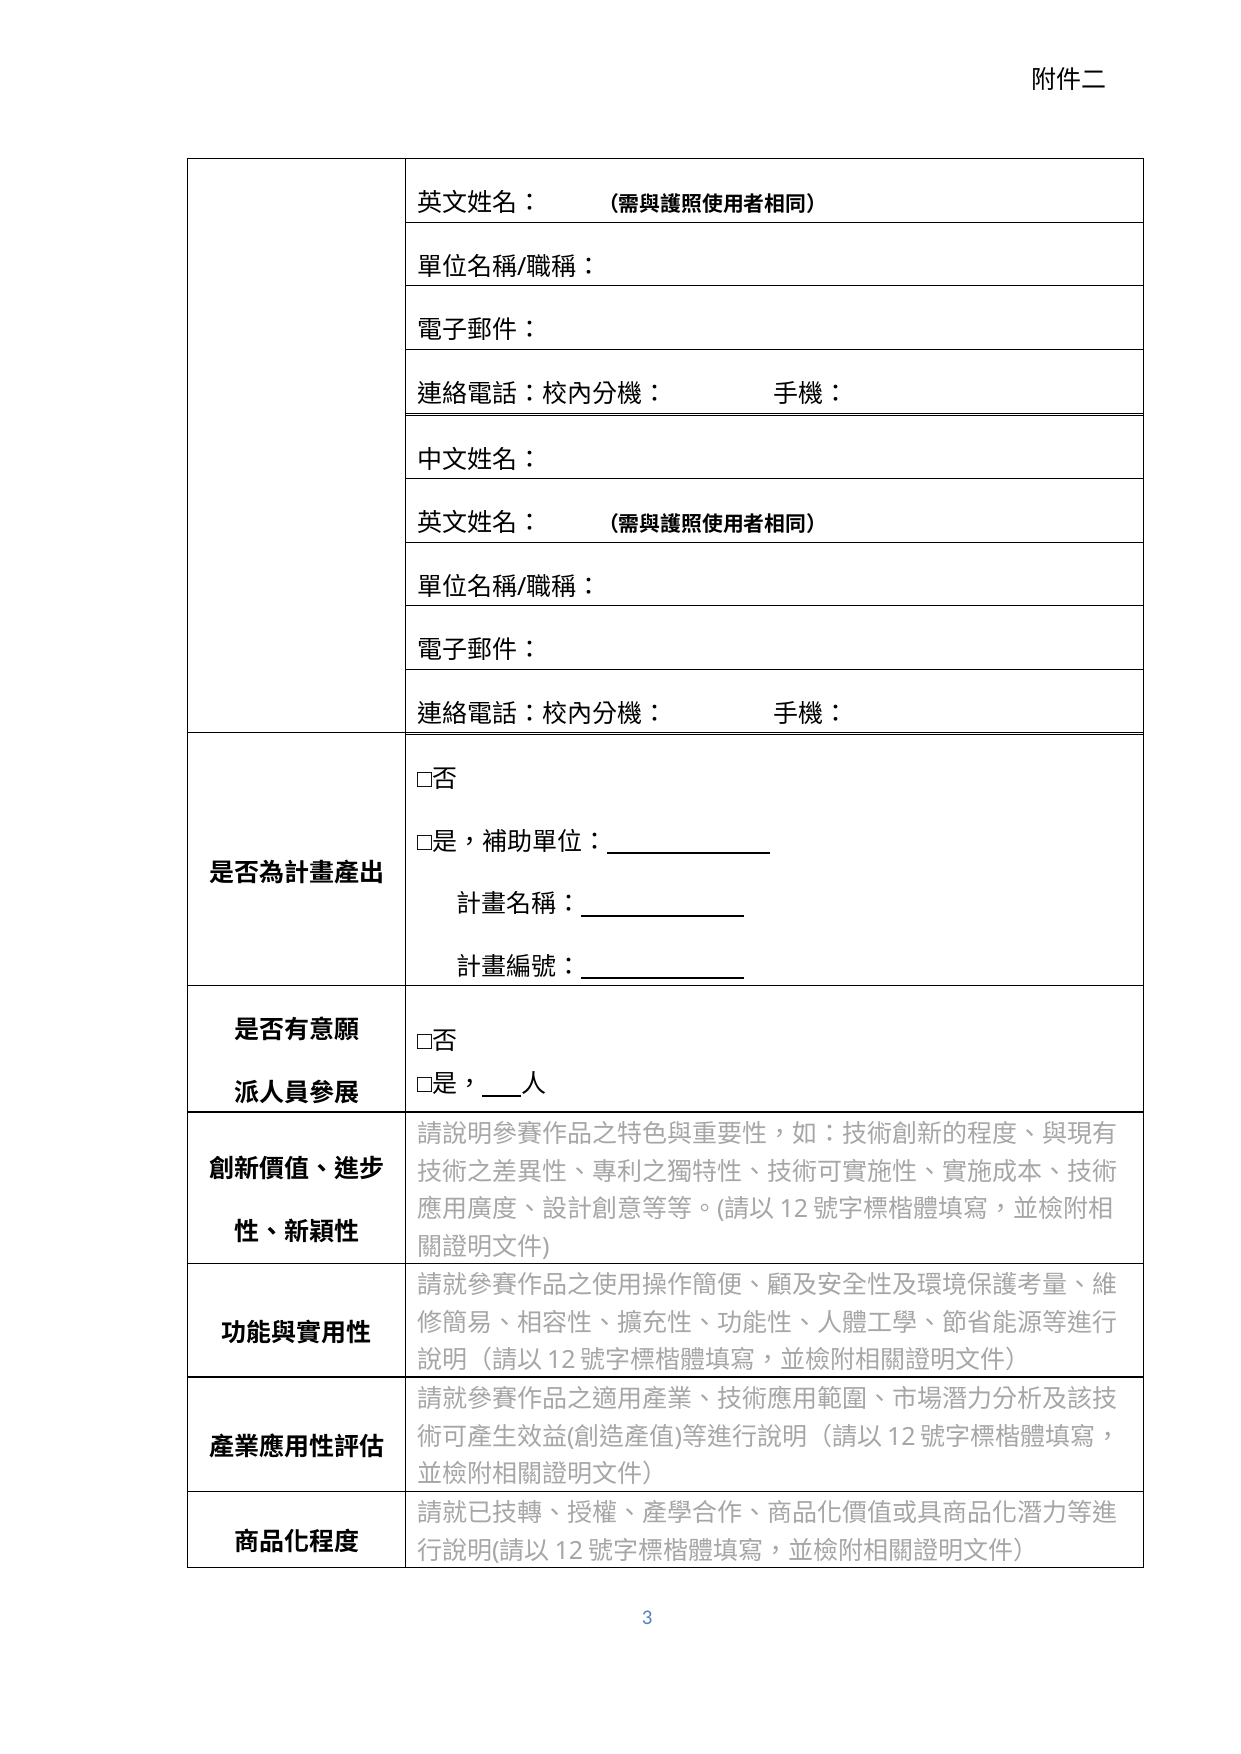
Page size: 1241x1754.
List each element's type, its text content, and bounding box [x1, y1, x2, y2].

table_cell 連絡電話：校內分機： 手機： [406, 670, 1143, 732]
table_cell [188, 159, 405, 732]
table_cell 中文姓名： [406, 416, 1143, 478]
table_cell 英文姓名： （需與護照使用者相同） [406, 159, 1143, 222]
table_cell 電子郵件： [406, 606, 1143, 669]
table_cell 創新價值、進步性、新穎性 [188, 1113, 405, 1262]
table_cell 連絡電話：校內分機： 手機： [406, 350, 1143, 412]
table_cell 請就參賽作品之適用產業、技術應用範圍、市場潛力分析及該技術可產生效益(創造產值)等進行說明（請以12號字標楷體填寫，並檢附相關證明文件） [406, 1378, 1143, 1491]
table_cell 請就已技轉、授權、產學合作、商品化價值或具商品化潛力等進行說明(請以12號字標楷體填寫，並檢附相關證明文件） [406, 1492, 1143, 1567]
table_cell 產業應用性評估 [188, 1378, 405, 1491]
table_cell 單位名稱/職稱： [406, 543, 1143, 605]
table_cell 單位名稱/職稱： [406, 223, 1143, 285]
table_cell 是否有意願 派人員參展 [188, 986, 405, 1111]
table_cell □否 □是，補助單位： 計畫名稱： 計畫編號： [406, 735, 1143, 985]
table_cell 是否為計畫產出 [188, 733, 405, 985]
table_cell 功能與實用性 [188, 1264, 405, 1376]
table_cell 請就參賽作品之使用操作簡便、顧及安全性及環境保護考量、維修簡易、相容性、擴充性、功能性、人體工學、節省能源等進行說明（請以12號字標楷體填寫，並檢附相關證明文件） [406, 1264, 1143, 1376]
table_cell □否 □是， 人 [406, 986, 1143, 1111]
table_cell 請說明參賽作品之特色與重要性，如：技術創新的程度、與現有技術之差異性、專利之獨特性、技術可實施性、實施成本、技術應用廣度、設計創意等等。(請以12號字標楷體填寫，並檢附相關證明文件) [406, 1113, 1143, 1262]
table_cell 英文姓名： （需與護照使用者相同） [406, 479, 1143, 542]
table_cell 商品化程度 [188, 1492, 405, 1567]
table_cell 電子郵件： [406, 286, 1143, 349]
